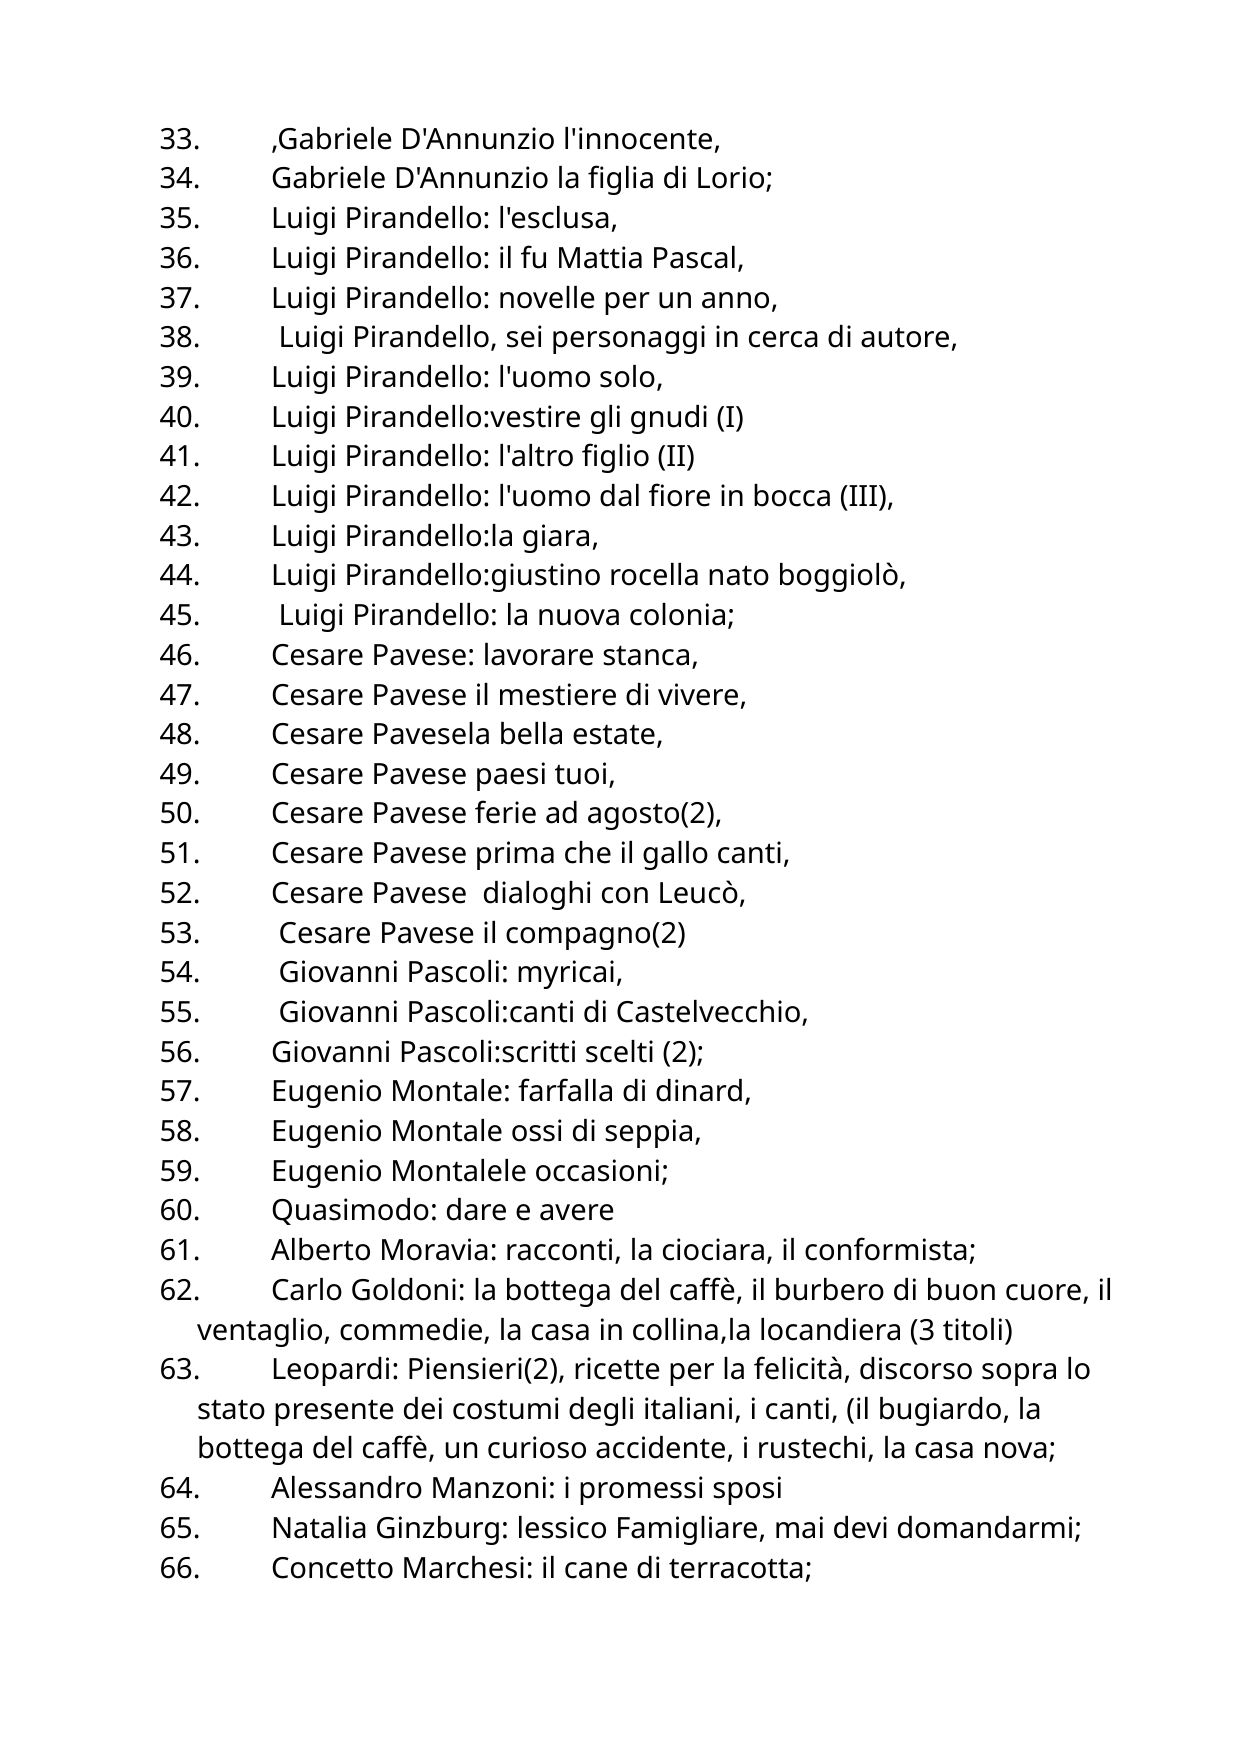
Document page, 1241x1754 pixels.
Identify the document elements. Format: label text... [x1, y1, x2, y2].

list Carlo Goldoni: la bottega del caffè, il burbero di buon cuore, il ventaglio, commedie, la casa in collina,la locandiera (3 titoli) [159, 1269, 1123, 1348]
list Giovanni Pascoli:canti di Castelvecchio, [159, 991, 1123, 1031]
list Leopardi: Piensieri(2), ricette per la felicità, discorso sopra lo stato presente dei costumi degli italiani, i canti, (il bugiardo, la bottega del caffè, un curioso accidente, i rustechi, la casa nova; [159, 1348, 1123, 1467]
list Luigi Pirandello: la nuova colonia; [159, 594, 1123, 634]
list Concetto Marchesi: il cane di terracotta; [159, 1547, 1123, 1587]
list Giovanni Pascoli:scritti scelti (2); [159, 1031, 1123, 1071]
list Luigi Pirandello: l'uomo solo, [159, 356, 1123, 396]
list Luigi Pirandello: l'altro figlio (II) [159, 436, 1123, 475]
list Cesare Pavese dialoghi con Leucò, [159, 872, 1123, 912]
list Cesare Pavese il mestiere di vivere, [159, 674, 1123, 713]
list Cesare Pavesela bella estate, [159, 713, 1123, 753]
list Eugenio Montale ossi di seppia, [159, 1110, 1123, 1150]
list Cesare Pavese prima che il gallo canti, [159, 832, 1123, 872]
list ,Gabriele D'Annunzio l'innocente, [159, 118, 1123, 158]
list Luigi Pirandello: il fu Mattia Pascal, [159, 237, 1123, 277]
list Cesare Pavese paesi tuoi, [159, 753, 1123, 793]
list Luigi Pirandello: novelle per un anno, [159, 277, 1123, 317]
list Cesare Pavese ferie ad agosto(2), [159, 793, 1123, 832]
list Quasimodo: dare e avere [159, 1190, 1123, 1229]
list Eugenio Montale: farfalla di dinard, [159, 1071, 1123, 1110]
list Natalia Ginzburg: lessico Famigliare, mai devi domandarmi; [159, 1507, 1123, 1547]
list Cesare Pavese: lavorare stanca, [159, 634, 1123, 674]
list Gabriele D'Annunzio la figlia di Lorio; [159, 158, 1123, 197]
list Luigi Pirandello:vestire gli gnudi (I) [159, 396, 1123, 436]
list Alberto Moravia: racconti, la ciociara, il conformista; [159, 1229, 1123, 1269]
list Eugenio Montalele occasioni; [159, 1150, 1123, 1190]
list Luigi Pirandello: l'uomo dal fiore in bocca (III), [159, 475, 1123, 515]
list Cesare Pavese il compagno(2) [159, 912, 1123, 952]
list Luigi Pirandello:giustino rocella nato boggiolò, [159, 555, 1123, 594]
list Luigi Pirandello: l'esclusa, [159, 197, 1123, 237]
list Giovanni Pascoli: myricai, [159, 952, 1123, 991]
list Luigi Pirandello, sei personaggi in cerca di autore, [159, 317, 1123, 356]
list Luigi Pirandello:la giara, [159, 515, 1123, 555]
list Alessandro Manzoni: i promessi sposi [159, 1467, 1123, 1507]
